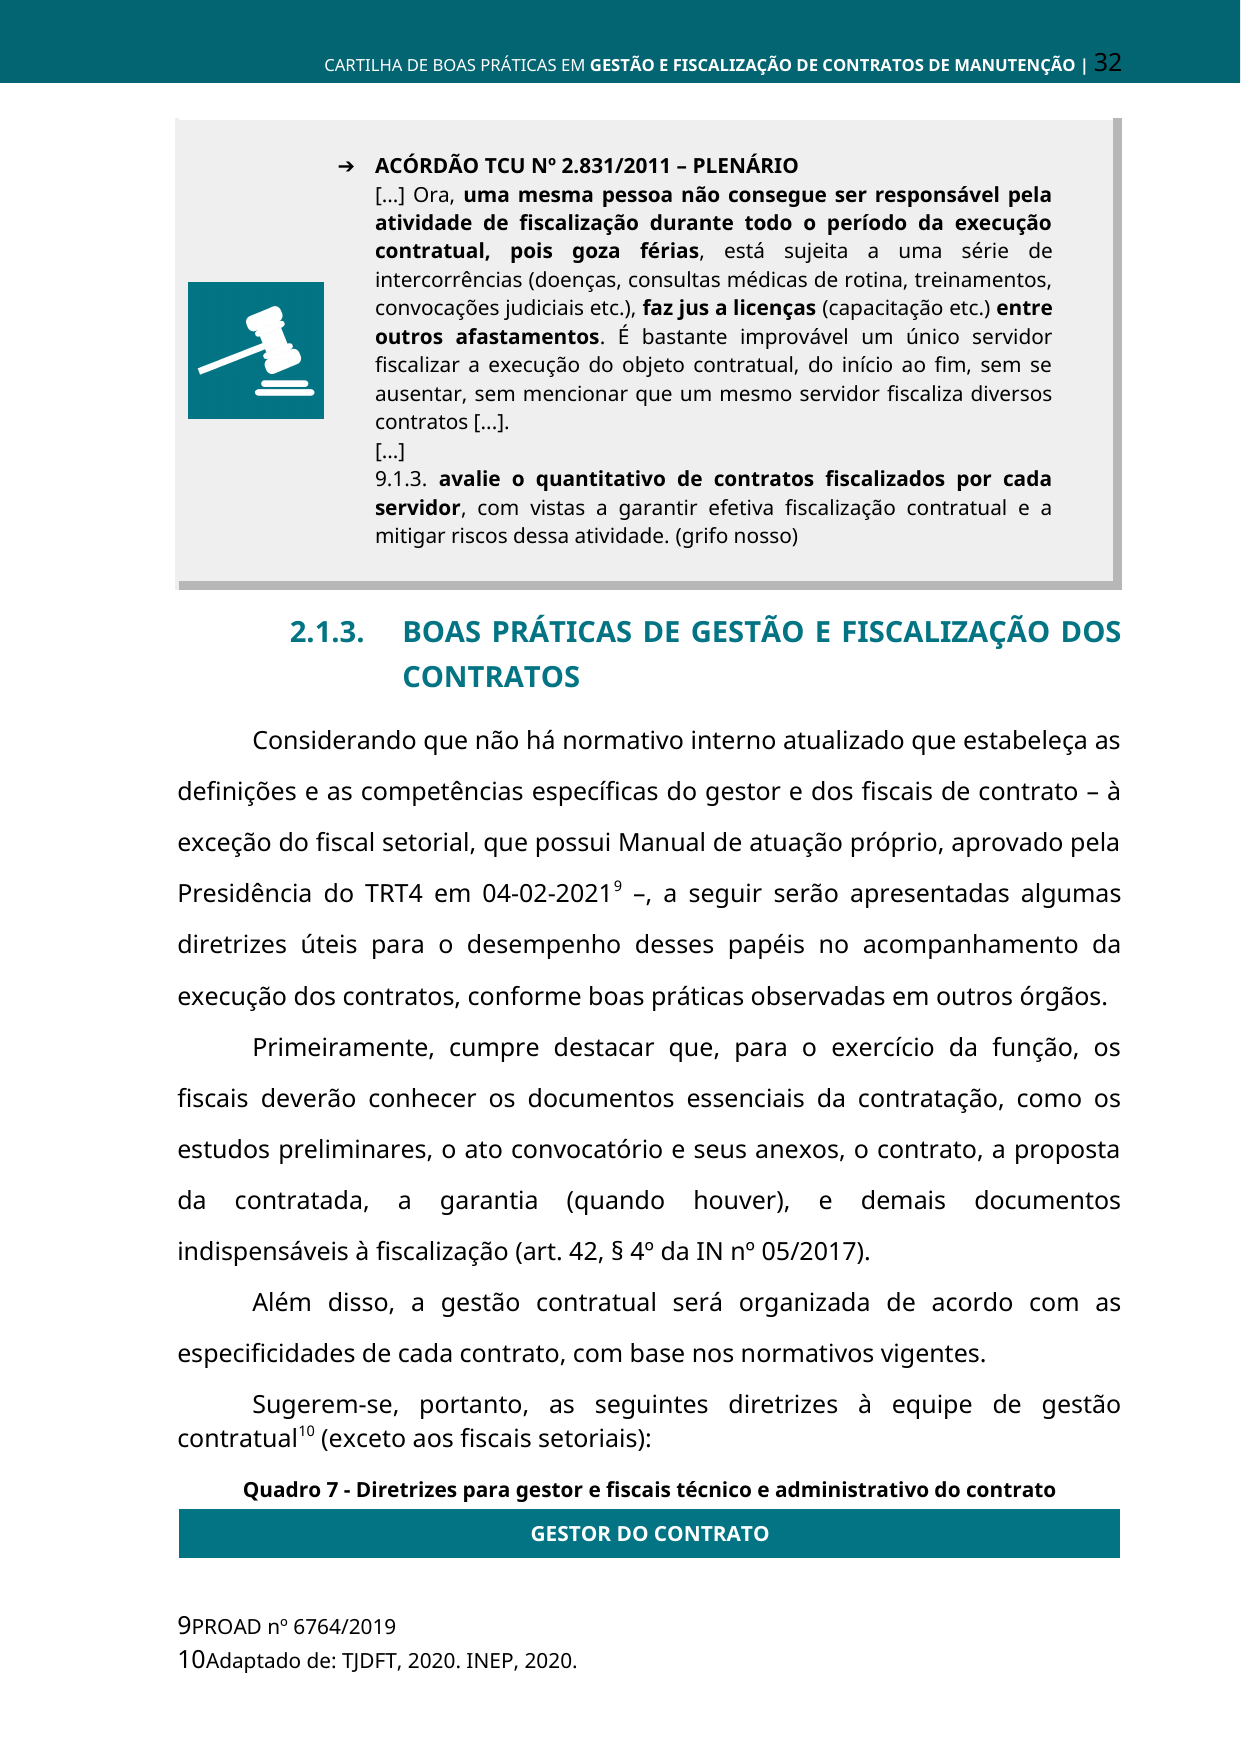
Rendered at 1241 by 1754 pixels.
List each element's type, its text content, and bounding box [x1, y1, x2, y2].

picture [188, 282, 324, 419]
table_cell ACÓRDÃO TCU Nº 2.831/2011 – PLENÁRIO [...] Ora, uma mesma pessoa não consegue ser responsável pela atividade de fiscalização durante todo o período da execução contratual, pois goza férias, está sujeita a uma série de intercorrências (doenças, consultas médicas de rotina, treinamentos, convocações judiciais etc.), faz jus a licenças (capacitação etc.) entre outros afastamentos. É bastante improvável um único servidor fiscalizar a execução do objeto contratual, do início ao fim, sem se ausentar, sem mencionar que um mesmo servidor fiscaliza diversos contratos [...]. [...] 9.1.3. avalie o quantitativo de contratos fiscalizados por cada servidor, com vistas a garantir efetiva fiscalização contratual e a mitigar riscos dessa atividade. (grifo nosso) [336, 120, 1113, 581]
picture [0, 0, 1241, 83]
text Além disso, a gestão contratual será organizada de acordo com as especificidades de cada contrato, com base nos normativos vigentes. [177, 1284, 1122, 1369]
table_header GESTOR DO CONTRATO [179, 1509, 1120, 1558]
text Quadro 7 - Diretrizes para gestor e fiscais técnico e administrativo do contrato [177, 1476, 1122, 1504]
subtitle BOAS PRÁTICAS DE GESTÃO E FISCALIZAÇÃO DOS CONTRATOS [364, 611, 1122, 696]
text Adaptado de: TJDFT, 2020. INEP, 2020. [177, 1642, 1122, 1676]
text Considerando que não há normativo interno atualizado que estabeleça as definições e as competências específicas do gestor e dos fiscais de contrato – à exceção do fiscal setorial, que possui Manual de atuação próprio, aprovado pela Presidência do TRT4 em 04-02-2021 –, a seguir serão apresentadas algumas diretrizes úteis para o desempenho desses papéis no acompanhamento da execução dos contratos, conforme boas práticas observadas em outros órgãos. [177, 723, 1122, 1012]
text Primeiramente, cumpre destacar que, para o exercício da função, os fiscais deverão conhecer os documentos essenciais da contratação, como os estudos preliminares, o ato convocatório e seus anexos, o contrato, a proposta da contratada, a garantia (quando houver), e demais documentos indispensáveis à fiscalização (art. 42, § 4º da IN nº 05/2017). [177, 1029, 1122, 1267]
text Sugerem-se, portanto, as seguintes diretrizes à equipe de gestão contratual (exceto aos fiscais setoriais): [177, 1387, 1122, 1455]
text PROAD nº 6764/2019 [177, 1607, 1122, 1642]
table_cell [179, 120, 334, 581]
